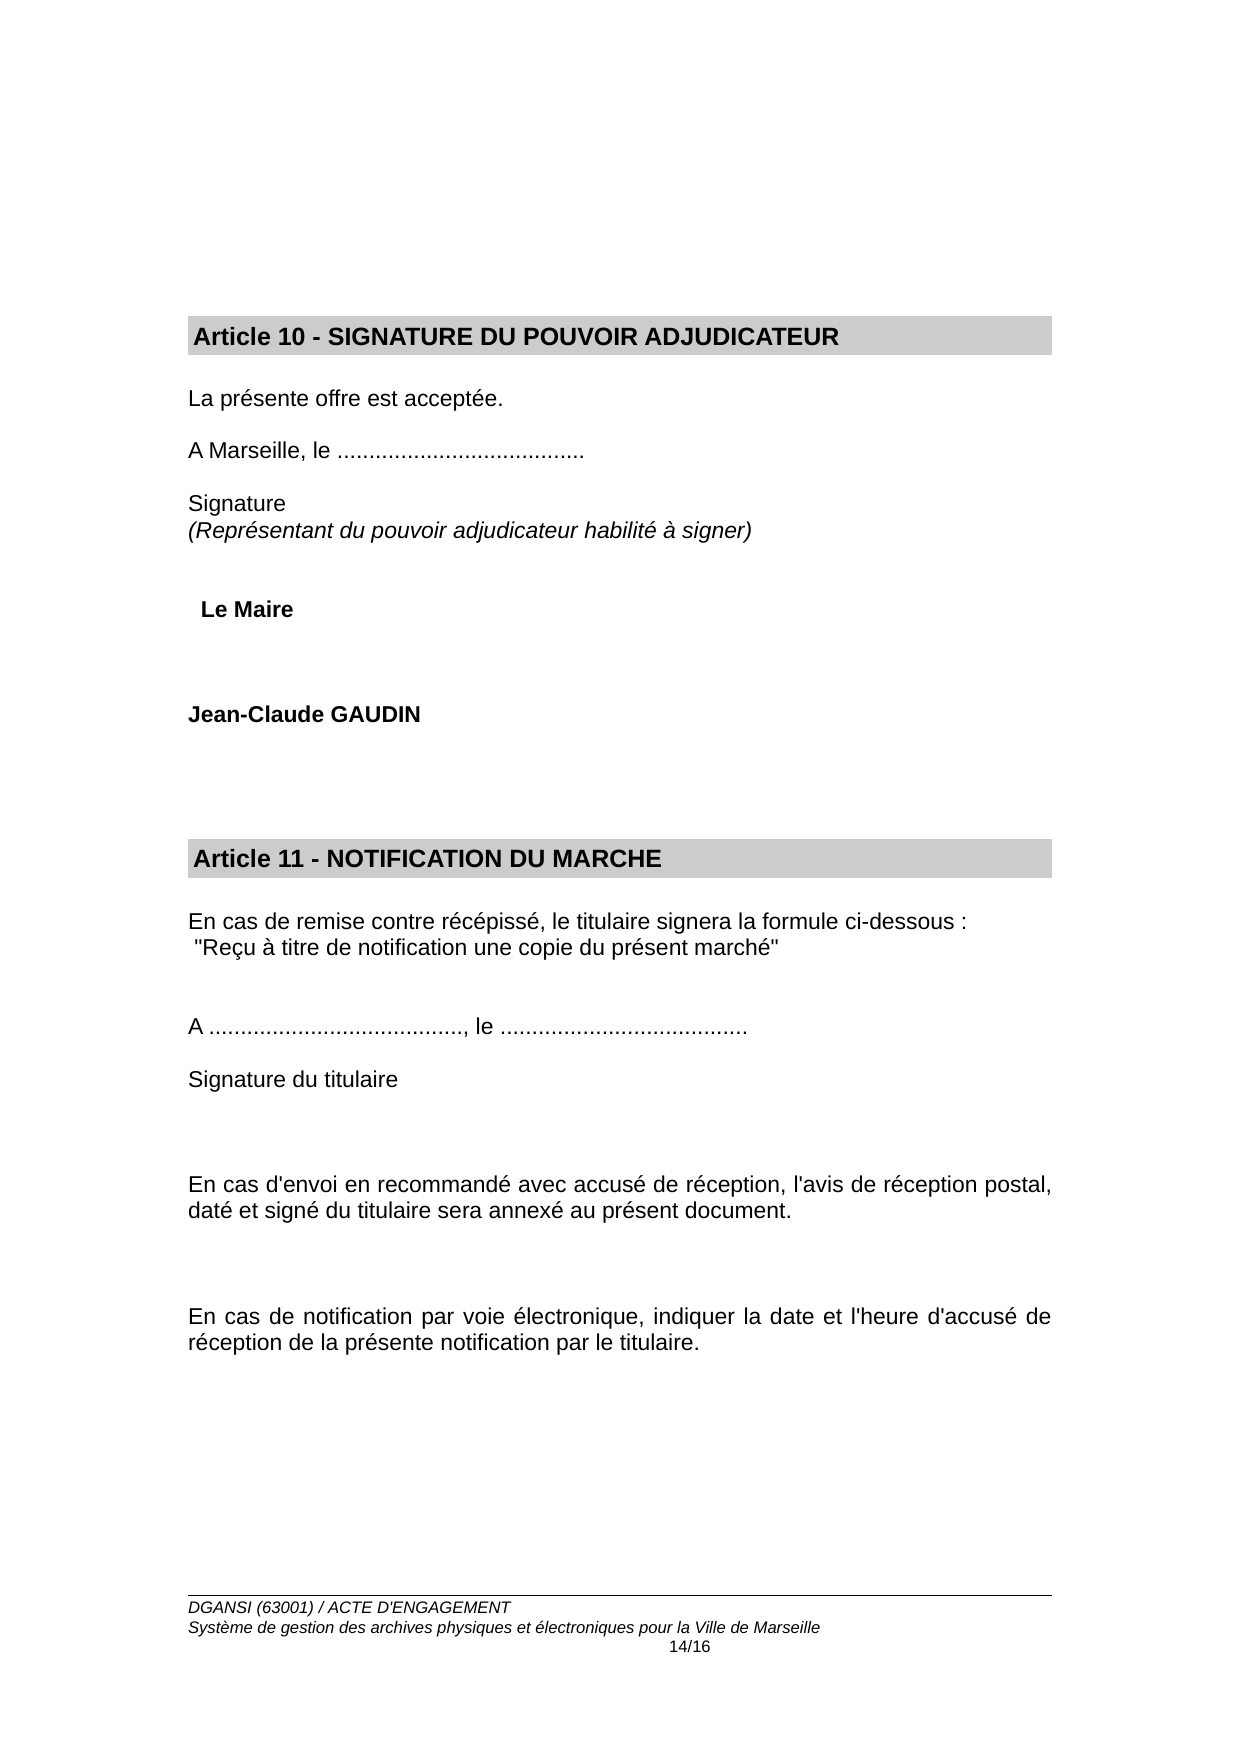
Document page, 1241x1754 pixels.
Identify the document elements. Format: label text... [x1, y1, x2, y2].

subtitle SIGNATURE DU POUVOIR ADJUDICATEUR [190, 319, 1050, 353]
text "Reçu à titre de notification une copie du présent marché" [188, 934, 1052, 960]
text En cas de notification par voie électronique, indiquer la date et l'heure d'accusé de réception de la présente notification par le titulaire. [188, 1303, 1052, 1356]
text Jean-Claude GAUDIN [188, 701, 1052, 727]
text La présente offre est acceptée. [188, 385, 1052, 411]
text En cas d'envoi en recommandé avec accusé de réception, l'avis de réception postal, daté et signé du titulaire sera annexé au présent document. [188, 1171, 1052, 1224]
text (Représentant du pouvoir adjudicateur habilité à signer) [188, 517, 1052, 543]
text A Marseille, le ....................................... [188, 437, 1052, 464]
subtitle NOTIFICATION DU MARCHE [190, 841, 1050, 876]
text A ........................................, le ....................................... [188, 1013, 1052, 1039]
text Le Maire [188, 596, 1052, 622]
text Signature [188, 490, 1052, 517]
text En cas de remise contre récépissé, le titulaire signera la formule ci-dessous : [188, 908, 1052, 934]
text Signature du titulaire [188, 1066, 1052, 1092]
